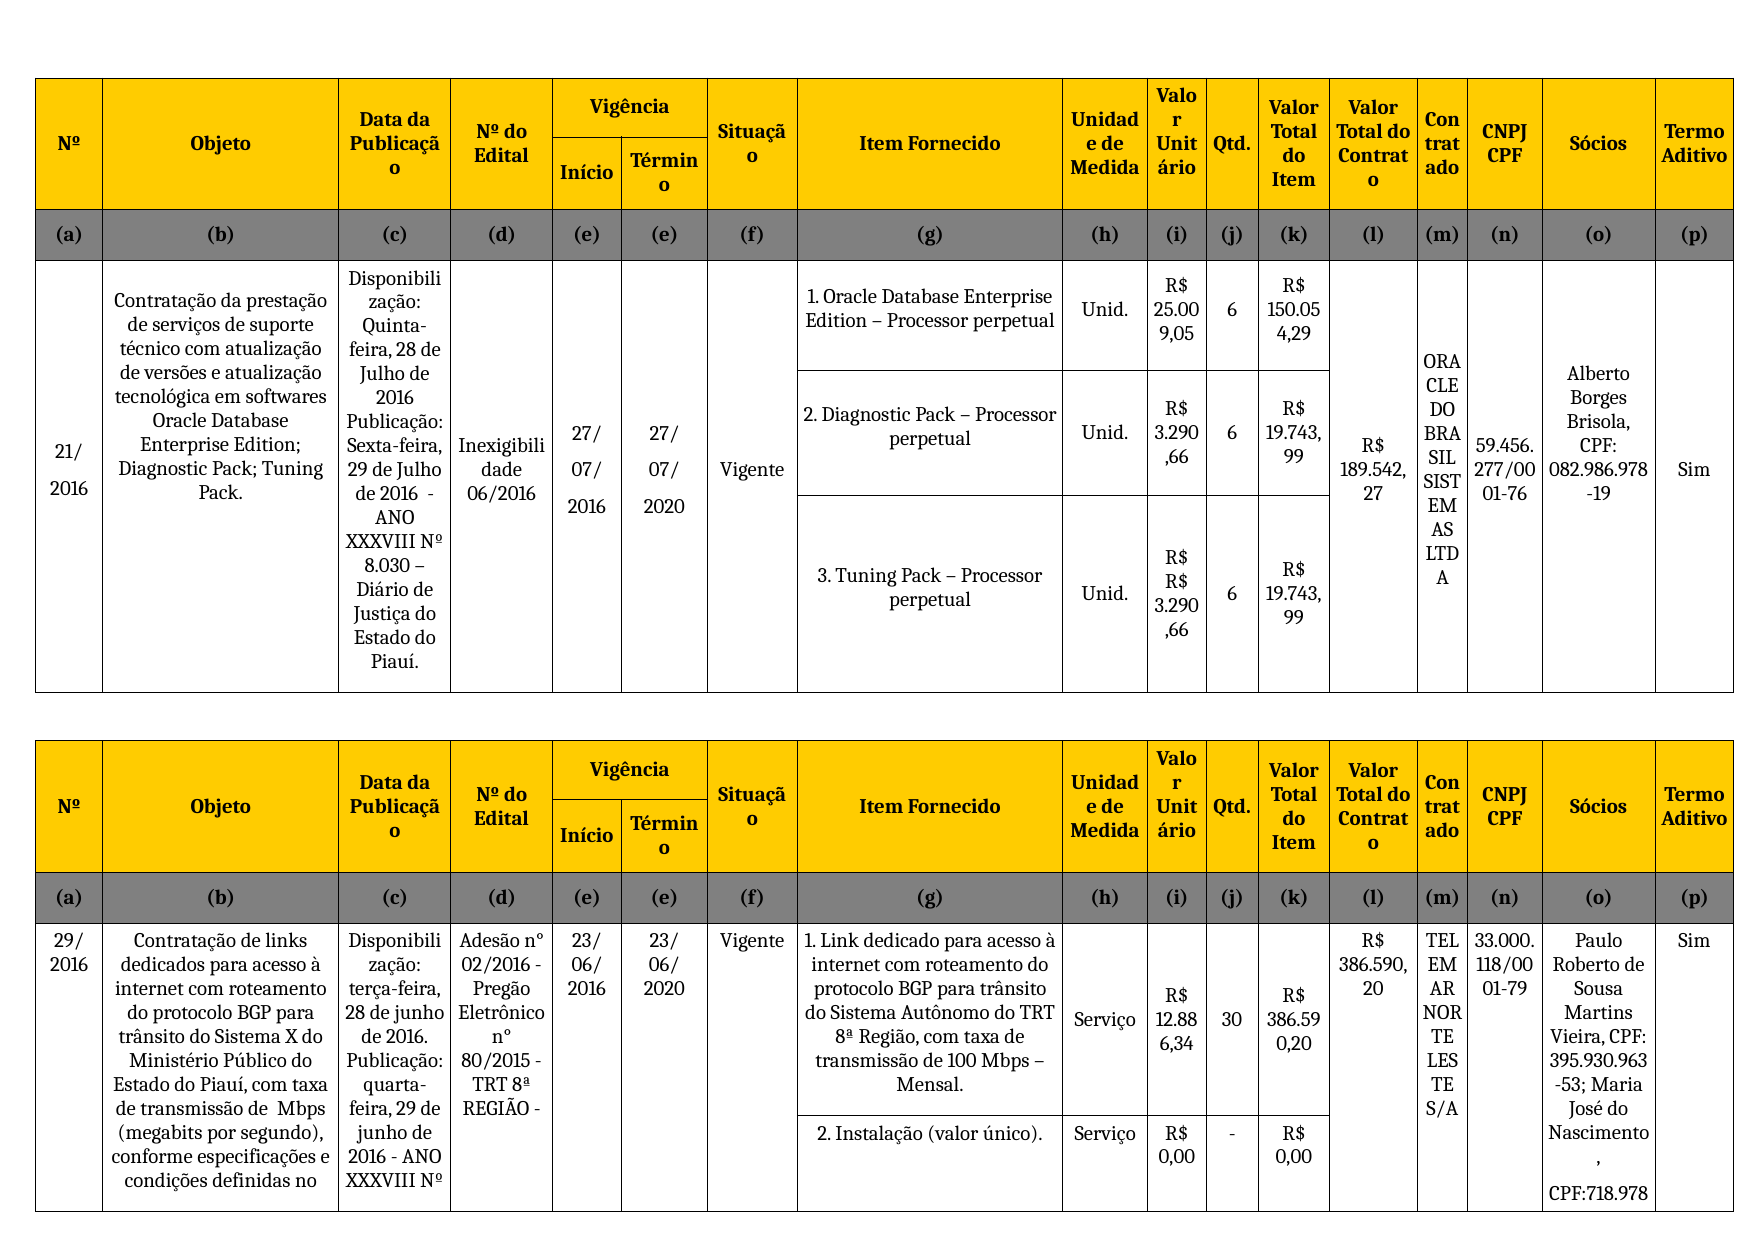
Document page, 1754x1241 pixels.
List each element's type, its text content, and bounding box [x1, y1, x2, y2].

table_header Contratado [1418, 741, 1467, 872]
table_header Vigência [553, 79, 707, 136]
table_header Item Fornecido [798, 79, 1062, 209]
table_cell 23/ 06/ 2016 [553, 924, 621, 1211]
table_cell (i) [1148, 873, 1206, 923]
table_cell Contratação de links dedicados para acesso à internet com roteamento do protocolo BGP para trânsito do Sistema X do Ministério Público do Estado do Piauí, com taxa de transmissão de Mbps (megabits por segundo), conforme especificações e condições definidas no [103, 924, 338, 1211]
table_cell R$ 19.743,99 [1259, 496, 1329, 692]
table_cell R$ 189.542,27 [1330, 261, 1417, 692]
table_header Item Fornecido [798, 741, 1062, 872]
table_cell Término [622, 800, 707, 872]
table_cell Unid. [1063, 496, 1147, 692]
table_cell Início [553, 138, 621, 209]
table_header Situação [708, 741, 797, 872]
table_cell Contratação da prestação de serviços de suporte técnico com atualização de versões e atualização tecnológica em softwares Oracle Database Enterprise Edition; Diagnostic Pack; Tuning Pack. [103, 261, 338, 692]
table_header Nº [36, 79, 102, 209]
table_cell 30 [1207, 924, 1258, 1115]
table_cell TELEMAR NORTE LESTE S/A [1418, 924, 1467, 1211]
table_cell 3. Tuning Pack – Processor perpetual [798, 496, 1062, 692]
table_cell Vigente [708, 924, 797, 1211]
table_cell Início [553, 800, 621, 872]
table_cell (g) [798, 210, 1062, 260]
table_cell ORACLE DO BRASIL SISTEMAS LTDA [1418, 261, 1467, 692]
table_header CNPJ CPF [1468, 79, 1542, 209]
table_cell Vigente [708, 261, 797, 692]
table_header CNPJ CPF [1468, 741, 1542, 872]
table_cell 2. Instalação (valor único). [798, 1116, 1062, 1211]
table_cell Adesão n° 02/2016 - Pregão Eletrônico n° 80/2015 -TRT 8ª REGIÃO - [451, 924, 552, 1211]
table_cell 6 [1207, 261, 1258, 370]
table_cell Serviço [1063, 1116, 1147, 1211]
table_header Nº do Edital [451, 741, 552, 872]
table_header Valor Total do Contrato [1330, 79, 1417, 209]
table_cell Paulo Roberto de Sousa Martins Vieira, CPF: 395.930.963-53; Maria José do Nascimento, CPF:718.978 [1543, 924, 1655, 1211]
table_header Valor Unitário [1148, 741, 1206, 872]
table_cell (d) [451, 873, 552, 923]
table_cell R$ 3.290,66 [1148, 371, 1206, 495]
table_cell 59.456.277/0001-76 [1468, 261, 1542, 692]
table_cell (m) [1418, 873, 1467, 923]
table_cell (e) [622, 873, 707, 923]
table_header Termo Aditivo [1656, 741, 1733, 872]
table_cell Inexigibilidade 06/2016 [451, 261, 552, 692]
table_cell (o) [1543, 210, 1655, 260]
table_header Nº do Edital [451, 79, 552, 209]
table_cell (n) [1468, 873, 1542, 923]
table_header Unidade de Medida [1063, 79, 1147, 209]
table_cell Serviço [1063, 924, 1147, 1115]
table_cell Término [622, 138, 707, 209]
table_cell 27/ 07/ 2020 [622, 261, 707, 692]
table_cell (k) [1259, 873, 1329, 923]
table_cell (e) [553, 873, 621, 923]
table_cell (k) [1259, 210, 1329, 260]
table_header Situação [708, 79, 797, 209]
table_cell (a) [36, 210, 102, 260]
table_cell (a) [36, 873, 102, 923]
table_cell R$ 150.054,29 [1259, 261, 1329, 370]
table_cell (p) [1656, 873, 1733, 923]
table_cell R$ 386.590,20 [1330, 924, 1417, 1211]
table_cell 6 [1207, 371, 1258, 495]
table_cell R$ 386.590,20 [1259, 924, 1329, 1115]
table_cell Sim [1656, 261, 1733, 692]
table_header Qtd. [1207, 741, 1258, 872]
table_header Termo Aditivo [1656, 79, 1733, 209]
table_header Unidade de Medida [1063, 741, 1147, 872]
table_cell (o) [1543, 873, 1655, 923]
table_header Valor Total do Contrato [1330, 741, 1417, 872]
table_header Qtd. [1207, 79, 1258, 209]
table_header Nº [36, 741, 102, 872]
table_cell 21/ 2016 [36, 261, 102, 692]
table_cell (b) [103, 873, 338, 923]
table_header Objeto [103, 79, 338, 209]
table_header Contratado [1418, 79, 1467, 209]
table_cell Disponibilização: terça-feira, 28 de junho de 2016. Publicação: quarta-feira, 29 de junho de 2016 - ANO XXXVIII Nº [339, 924, 450, 1211]
table_header Valor Unitário [1148, 79, 1206, 209]
table_cell (b) [103, 210, 338, 260]
table_cell Sim [1656, 924, 1733, 1211]
table_cell Unid. [1063, 261, 1147, 370]
table_header Data da Publicação [339, 79, 450, 209]
table_header Valor Total do Item [1259, 741, 1329, 872]
table_cell 23/ 06/ 2020 [622, 924, 707, 1211]
table_cell Unid. [1063, 371, 1147, 495]
table_header Objeto [103, 741, 338, 872]
table_cell (l) [1330, 873, 1417, 923]
table_cell (i) [1148, 210, 1206, 260]
table_cell Alberto Borges Brisola, CPF: 082.986.978-19 [1543, 261, 1655, 692]
table_cell R$ 0,00 [1259, 1116, 1329, 1211]
table_cell - [1207, 1116, 1258, 1211]
table_cell R$ 0,00 [1148, 1116, 1206, 1211]
table_header Valor Total do Item [1259, 79, 1329, 209]
table_cell R$ 19.743,99 [1259, 371, 1329, 495]
table_cell R$ 12.886,34 [1148, 924, 1206, 1115]
table_header Data da Publicação [339, 741, 450, 872]
table_cell 29/ 2016 [36, 924, 102, 1211]
table_header Sócios [1543, 79, 1655, 209]
table_cell (c) [339, 210, 450, 260]
table_cell 2. Diagnostic Pack – Processor perpetual [798, 371, 1062, 495]
table_cell (j) [1207, 210, 1258, 260]
table_cell (l) [1330, 210, 1417, 260]
table_header Vigência [553, 741, 707, 799]
table_cell (j) [1207, 873, 1258, 923]
table_cell (h) [1063, 873, 1147, 923]
table_cell (d) [451, 210, 552, 260]
table_cell (f) [708, 873, 797, 923]
table_cell 33.000.118/0001-79 [1468, 924, 1542, 1211]
table_cell 27/ 07/ 2016 [553, 261, 621, 692]
table_cell (f) [708, 210, 797, 260]
table_cell (c) [339, 873, 450, 923]
table_cell (p) [1656, 210, 1733, 260]
table_cell (m) [1418, 210, 1467, 260]
table_cell (e) [622, 210, 707, 260]
table_cell 1. Link dedicado para acesso à internet com roteamento do protocolo BGP para trânsito do Sistema Autônomo do TRT 8ª Região, com taxa de transmissão de 100 Mbps – Mensal. [798, 924, 1062, 1115]
table_cell R$ R$ 3.290,66 [1148, 496, 1206, 692]
table_cell 6 [1207, 496, 1258, 692]
table_cell (g) [798, 873, 1062, 923]
table_cell Disponibilização: Quinta-feira, 28 de Julho de 2016 Publicação: Sexta-feira, 29 de Julho de 2016 - ANO XXXVIII Nº 8.030 – Diário de Justiça do Estado do Piauí. [339, 261, 450, 692]
table_cell R$ 25.009,05 [1148, 261, 1206, 370]
table_cell (e) [553, 210, 621, 260]
table_cell (n) [1468, 210, 1542, 260]
table_cell (h) [1063, 210, 1147, 260]
table_cell 1. Oracle Database Enterprise Edition – Processor perpetual [798, 261, 1062, 370]
table_header Sócios [1543, 741, 1655, 872]
